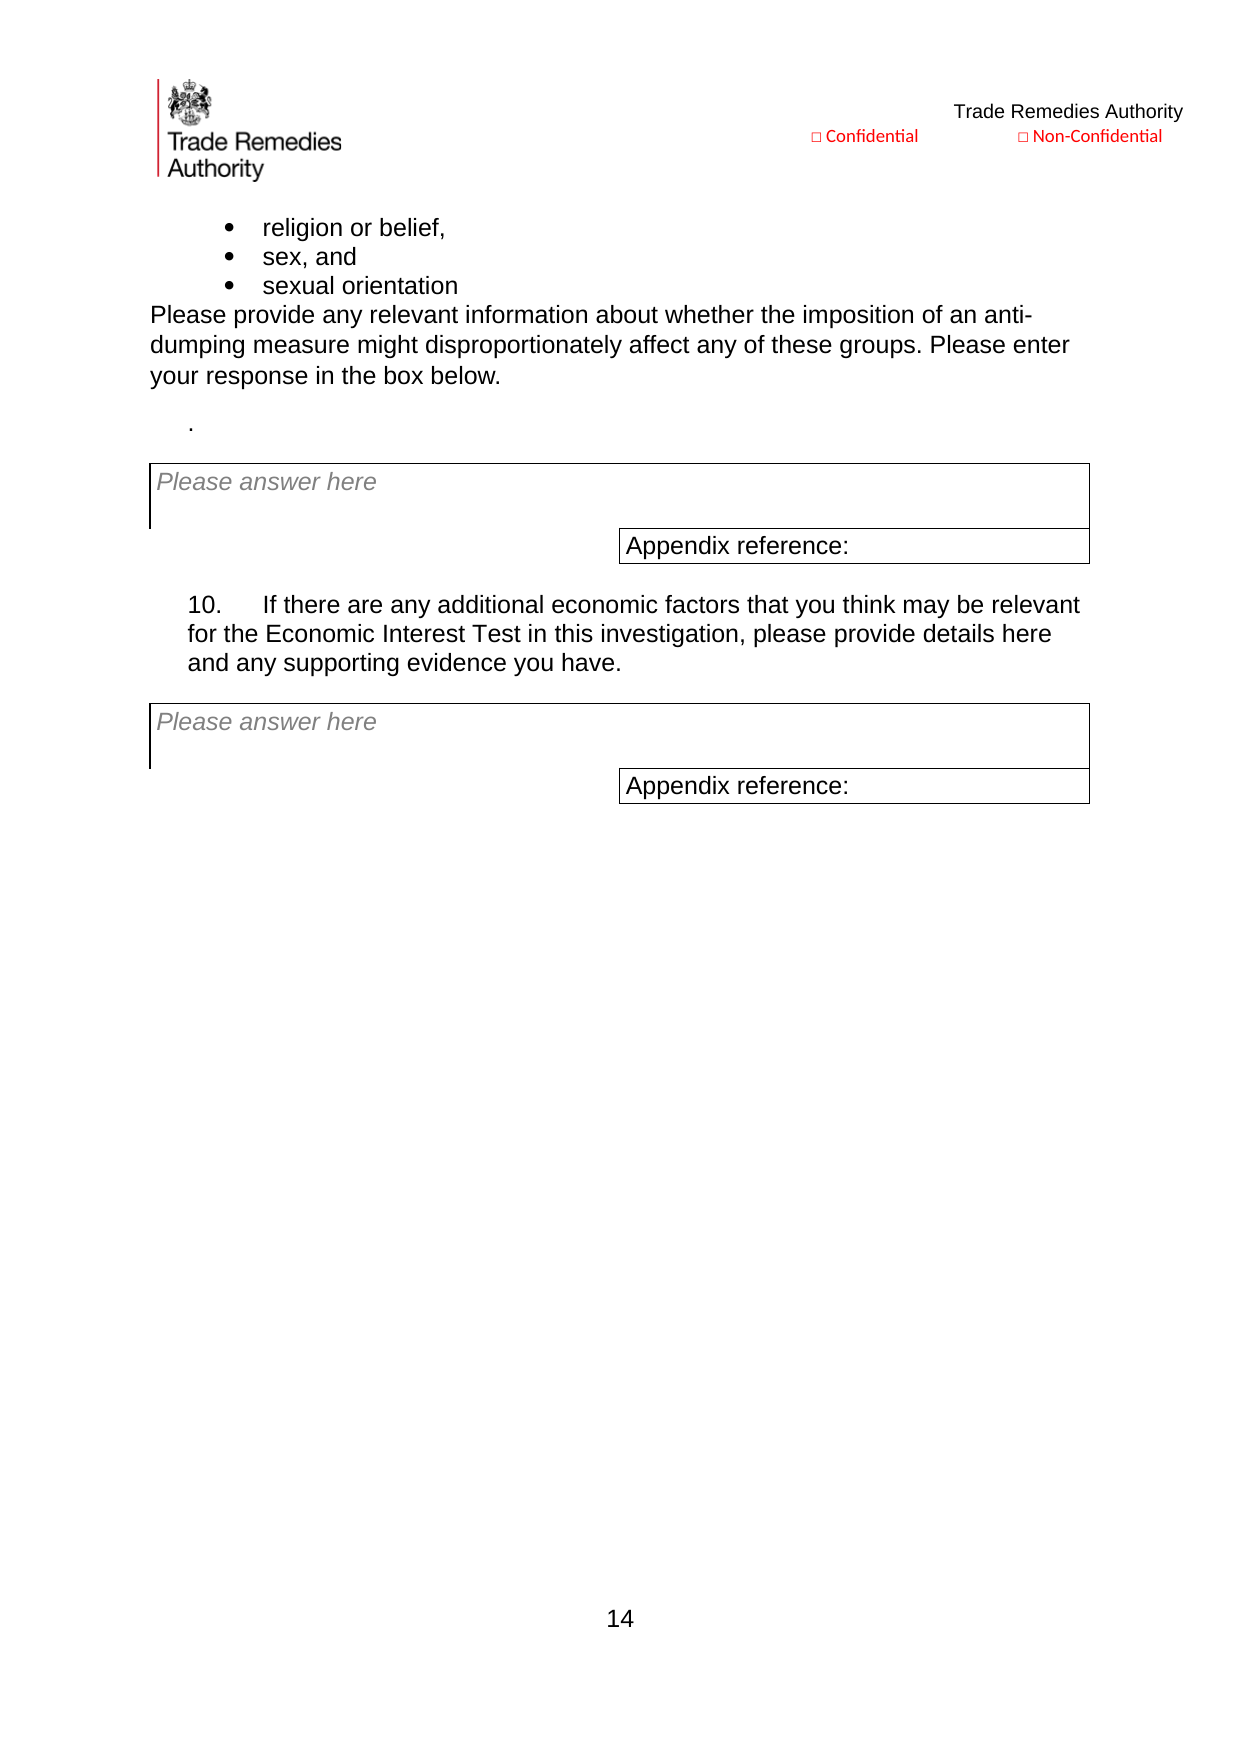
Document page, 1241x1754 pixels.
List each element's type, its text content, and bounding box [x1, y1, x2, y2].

table_cell Appendix reference: [620, 769, 1089, 803]
text Please provide any relevant information about whether the imposition of an anti-dumping measure might disproportionately affect any of these groups. Please enter your response in the box below. [150, 300, 1090, 389]
table_cell Appendix reference: [620, 529, 1089, 563]
list If there are any additional economic factors that you think may be relevant for the Economic Interest Test in this investigation, please provide details here and any supporting evidence you have. [187, 590, 1090, 677]
table_cell [150, 529, 619, 563]
list sex, and [225, 242, 1090, 271]
table_header Please answer here [151, 704, 1089, 767]
list sexual orientation [225, 271, 1090, 300]
table_cell [150, 769, 619, 803]
table_header Please answer here [151, 464, 1089, 527]
list religion or belief, [225, 213, 1090, 242]
list . [187, 408, 1090, 437]
